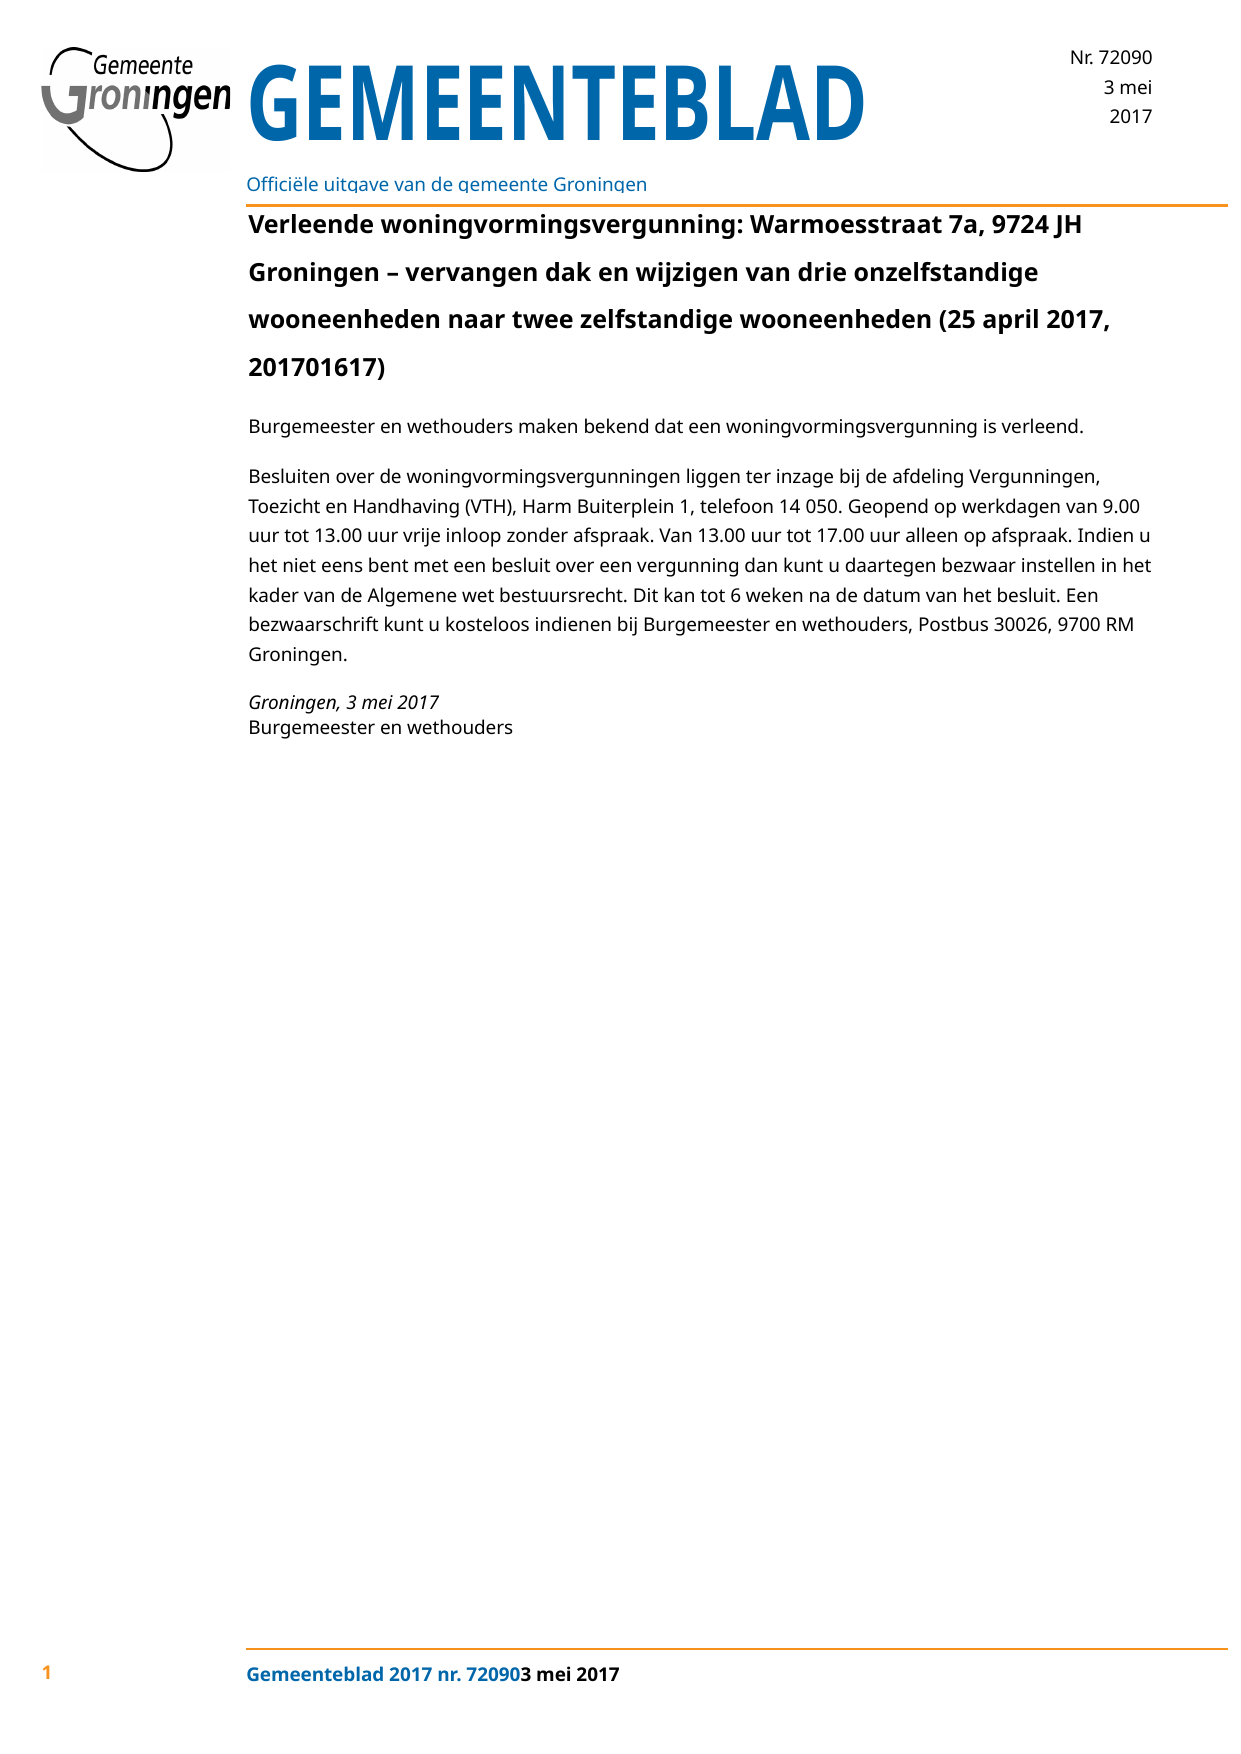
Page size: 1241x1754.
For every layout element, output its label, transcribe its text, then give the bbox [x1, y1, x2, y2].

text Burgemeester en wethouders maken bekend dat een woningvormingsvergunning is verleend. [248, 413, 1152, 439]
text Groningen, 3 mei 2017 [248, 689, 1152, 714]
text Besluiten over de woningvormingsvergunningen liggen ter inzage bij de afdeling Vergunningen, Toezicht en Handhaving (VTH), Harm Buiterplein 1, telefoon 14 050. Geopend op werkdagen van 9.00 uur tot 13.00 uur vrije inloop zonder afspraak. Van 13.00 uur tot 17.00 uur alleen op afspraak. Indien u het niet eens bent met een besluit over een vergunning dan kunt u daartegen bezwaar instellen in het kader van de Algemene wet bestuursrecht. Dit kan tot 6 weken na de datum van het besluit. Een bezwaarschrift kunt u kosteloos indienen bij Burgemeester en wethouders, Postbus 30026, 9700 RM Groningen. [248, 463, 1152, 667]
text Verleende woningvormingsvergunning: Warmoesstraat 7a, 9724 JH Groningen – vervangen dak en wijzigen van drie onzelfstandige wooneenheden naar twee zelfstandige wooneenheden (25 april 2017, 201701617) [248, 207, 1152, 384]
text Burgemeester en wethouders [248, 714, 1152, 740]
picture [41, 47, 231, 172]
